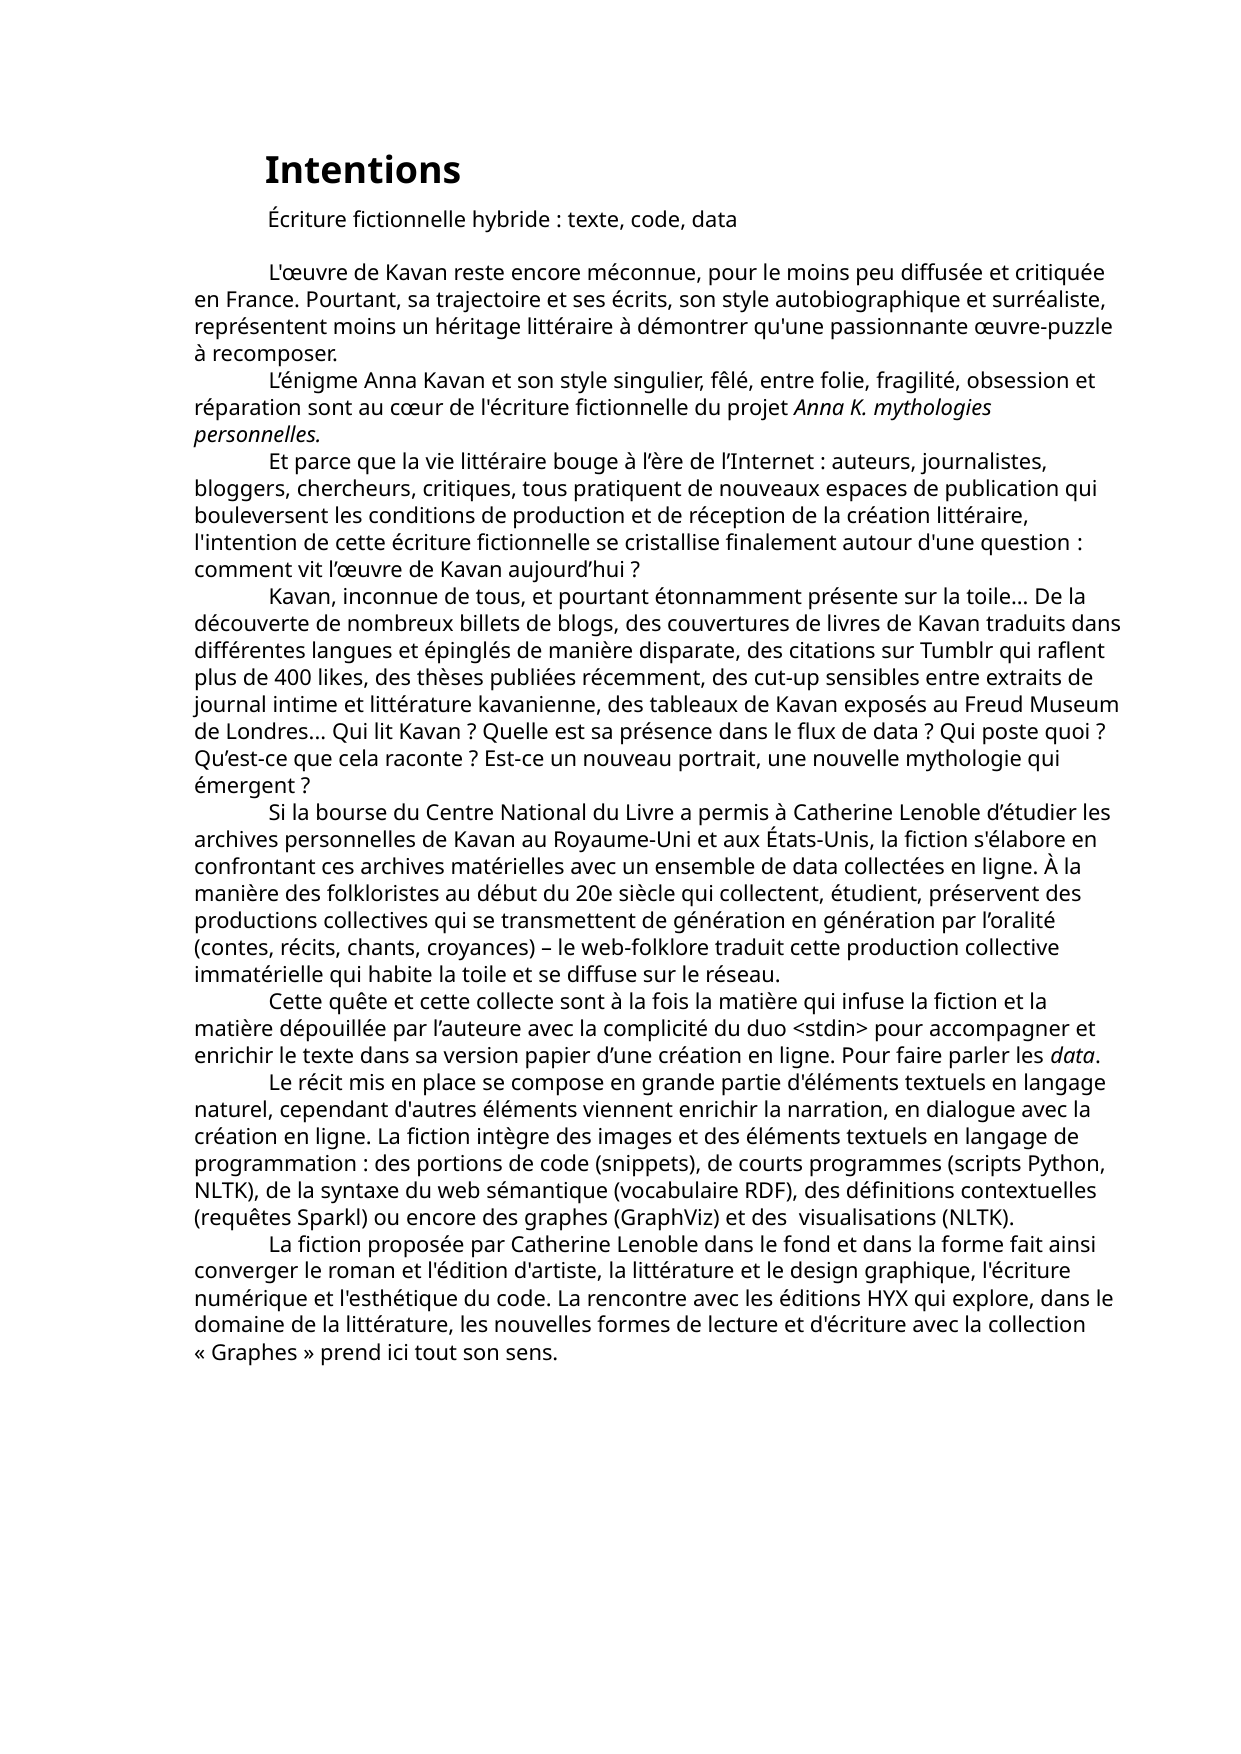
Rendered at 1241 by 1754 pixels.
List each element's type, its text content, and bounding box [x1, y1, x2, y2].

text Le récit mis en place se compose en grande partie d'éléments textuels en langage naturel, cependant d'autres éléments viennent enrichir la narration, en dialogue avec la création en ligne. La fiction intègre des images et des éléments textuels en langage de programmation : des portions de code (snippets), de courts programmes (scripts Python, NLTK), de la syntaxe du web sémantique (vocabulaire RDF), des définitions contextuelles (requêtes Sparkl) ou encore des graphes (GraphViz) et des visualisations (NLTK). [194, 1068, 1122, 1230]
subtitle Écriture fictionnelle hybride : texte, code, data [267, 207, 1122, 232]
subtitle Intentions [265, 143, 1122, 194]
text Kavan, inconnue de tous, et pourtant étonnamment présente sur la toile... De la découverte de nombreux billets de blogs, des couvertures de livres de Kavan traduits dans différentes langues et épinglés de manière disparate, des citations sur Tumblr qui raflent plus de 400 likes, des thèses publiées récemment, des cut-up sensibles entre extraits de journal intime et littérature kavanienne, des tableaux de Kavan exposés au Freud Museum de Londres... Qui lit Kavan ? Quelle est sa présence dans le flux de data ? Qui poste quoi ? Qu’est-ce que cela raconte ? Est-ce un nouveau portrait, une nouvelle mythologie qui émergent ? [194, 583, 1122, 799]
text Si la bourse du Centre National du Livre a permis à Catherine Lenoble d’étudier les archives personnelles de Kavan au Royaume-Uni et aux États-Unis, la fiction s'élabore en confrontant ces archives matérielles avec un ensemble de data collectées en ligne. À la manière des folkloristes au début du 20e siècle qui collectent, étudient, préservent des productions collectives qui se transmettent de génération en génération par l’oralité (contes, récits, chants, croyances) – le web-folklore traduit cette production collective immatérielle qui habite la toile et se diffuse sur le réseau. [194, 799, 1122, 988]
text Et parce que la vie littéraire bouge à l’ère de l’Internet : auteurs, journalistes, bloggers, chercheurs, critiques, tous pratiquent de nouveaux espaces de publication qui bouleversent les conditions de production et de réception de la création littéraire, l'intention de cette écriture fictionnelle se cristallise finalement autour d'une question : comment vit l’œuvre de Kavan aujourd’hui ? [194, 448, 1122, 583]
text L’énigme Anna Kavan et son style singulier, fêlé, entre folie, fragilité, obsession et réparation sont au cœur de l'écriture fictionnelle du projet Anna K. mythologies personnelles. [194, 367, 1122, 448]
text Cette quête et cette collecte sont à la fois la matière qui infuse la fiction et la matière dépouillée par l’auteure avec la complicité du duo <stdin> pour accompagner et enrichir le texte dans sa version papier d’une création en ligne. Pour faire parler les data. [194, 988, 1122, 1068]
text L'œuvre de Kavan reste encore méconnue, pour le moins peu diffusée et critiquée en France. Pourtant, sa trajectoire et ses écrits, son style autobiographique et surréaliste, représentent moins un héritage littéraire à démontrer qu'une passionnante œuvre-puzzle à recomposer. [194, 259, 1122, 367]
text La fiction proposée par Catherine Lenoble dans le fond et dans la forme fait ainsi converger le roman et l'édition d'artiste, la littérature et le design graphique, l'écriture numérique et l'esthétique du code. La rencontre avec les éditions HYX qui explore, dans le domaine de la littérature, les nouvelles formes de lecture et d'écriture avec la collection « Graphes » prend ici tout son sens. [194, 1230, 1122, 1365]
